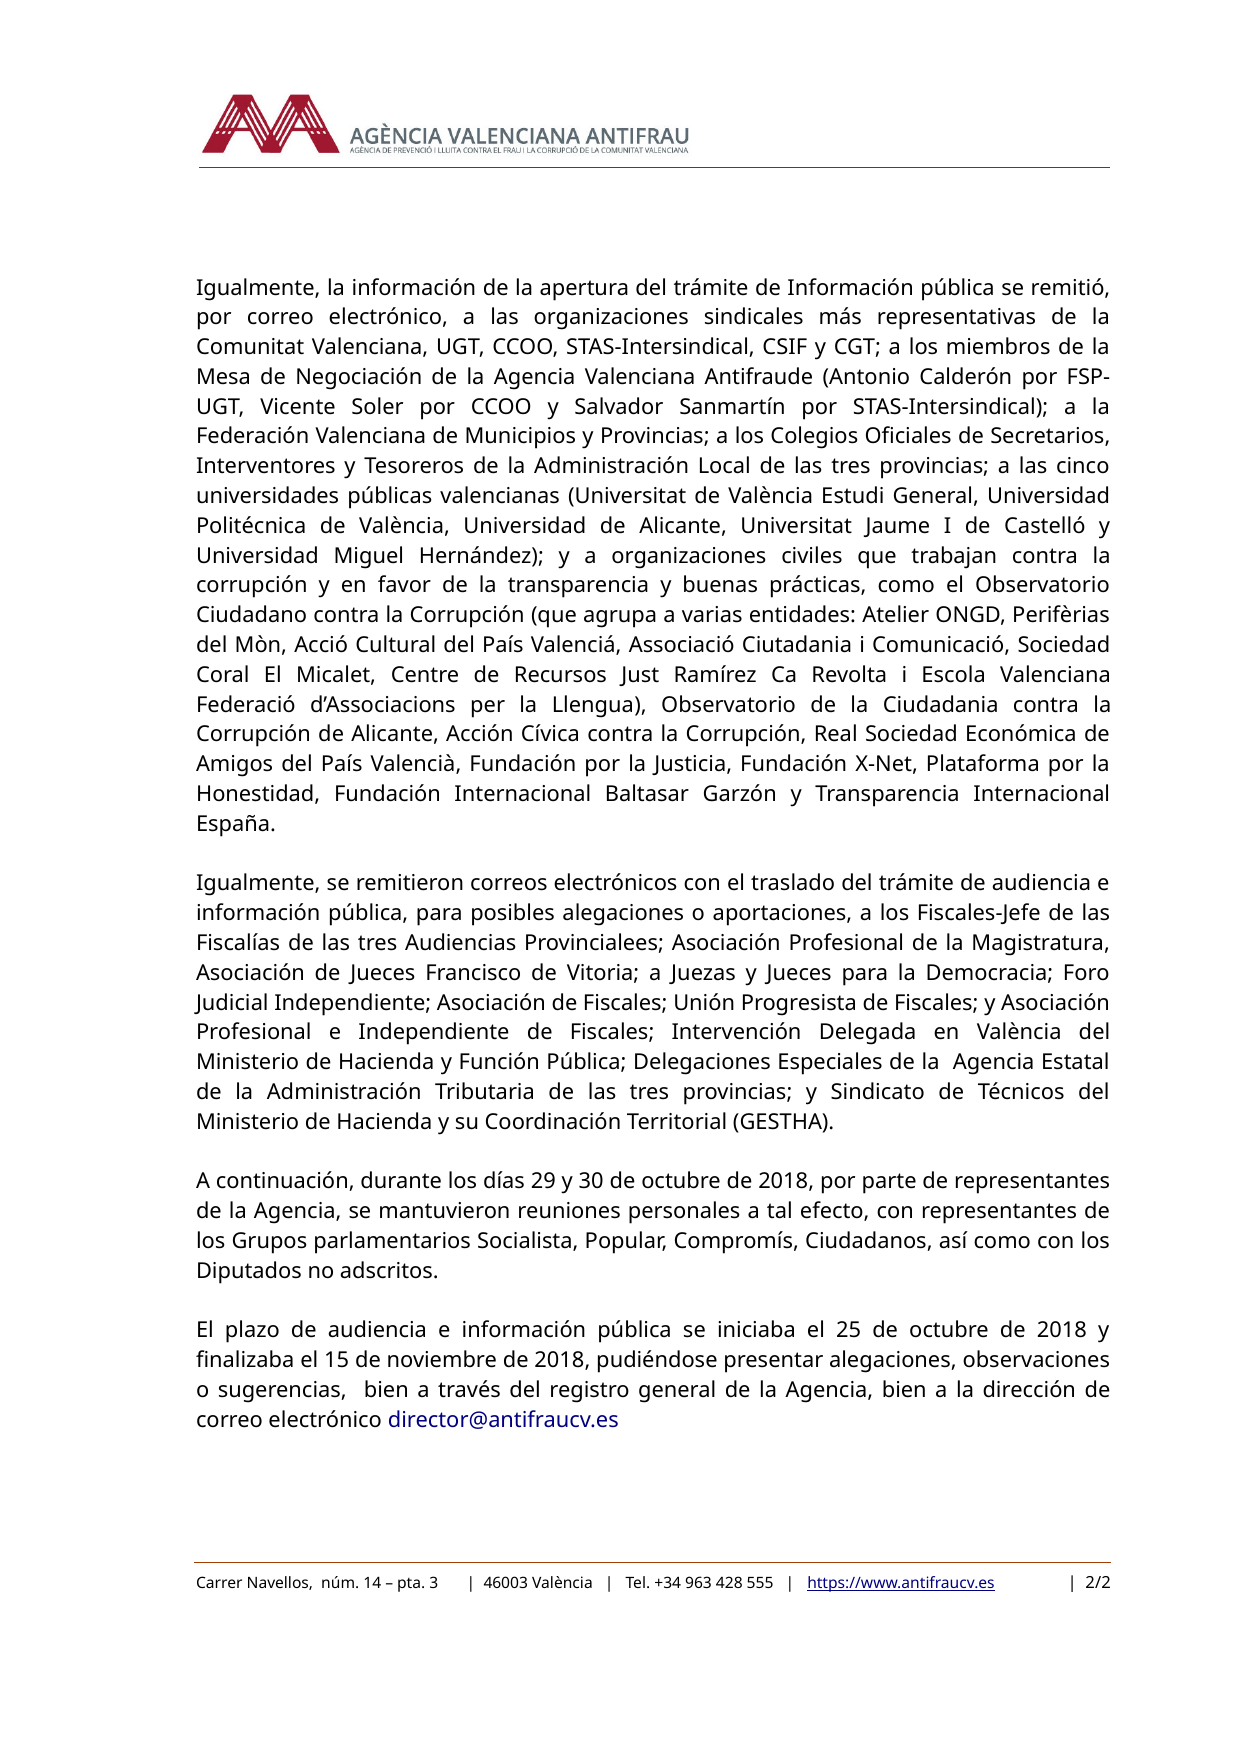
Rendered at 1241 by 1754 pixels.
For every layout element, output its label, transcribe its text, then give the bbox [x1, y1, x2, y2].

text Igualmente, se remitieron correos electrónicos con el traslado del trámite de audiencia e información pública, para posibles alegaciones o aportaciones, a los Fiscales-Jefe de las Fiscalías de las tres Audiencias Provincialees; Asociación Profesional de la Magistratura, Asociación de Jueces Francisco de Vitoria; a Juezas y Jueces para la Democracia; Foro Judicial Independiente; Asociación de Fiscales; Unión Progresista de Fiscales; y Asociación Profesional e Independiente de Fiscales; Intervención Delegada en València del Ministerio de Hacienda y Función Pública; Delegaciones Especiales de la Agencia Estatal de la Administración Tributaria de las tres provincias; y Sindicato de Técnicos del Ministerio de Hacienda y su Coordinación Territorial (GESTHA). [196, 867, 1111, 1136]
text A continuación, durante los días 29 y 30 de octubre de 2018, por parte de representantes de la Agencia, se mantuvieron reuniones personales a tal efecto, con representantes de los Grupos parlamentarios Socialista, Popular, Compromís, Ciudadanos, así como con los Diputados no adscritos. [196, 1165, 1111, 1284]
text Igualmente, la información de la apertura del trámite de Información pública se remitió, por correo electrónico, a las organizaciones sindicales más representativas de la Comunitat Valenciana, UGT, CCOO, STAS-Intersindical, CSIF y CGT; a los miembros de la Mesa de Negociación de la Agencia Valenciana Antifraude (Antonio Calderón por FSP-UGT, Vicente Soler por CCOO y Salvador Sanmartín por STAS-Intersindical); a la Federación Valenciana de Municipios y Provincias; a los Colegios Oficiales de Secretarios, Interventores y Tesoreros de la Administración Local de las tres provincias; a las cinco universidades públicas valencianas (Universitat de València Estudi General, Universidad Politécnica de València, Universidad de Alicante, Universitat Jaume I de Castelló y Universidad Miguel Hernández); y a organizaciones civiles que trabajan contra la corrupción y en favor de la transparencia y buenas prácticas, como el Observatorio Ciudadano contra la Corrupción (que agrupa a varias entidades: Atelier ONGD, Perifèrias del Mòn, Acció Cultural del País Valenciá, Associació Ciutadania i Comunicació, Sociedad Coral El Micalet, Centre de Recursos Just Ramírez Ca Revolta i Escola Valenciana Federació d’Associacions per la Llengua), Observatorio de la Ciudadania contra la Corrupción de Alicante, Acción Cívica contra la Corrupción, Real Sociedad Económica de Amigos del País Valencià, Fundación por la Justicia, Fundación X-Net, Plataforma por la Honestidad, Fundación Internacional Baltasar Garzón y Transparencia Internacional España. [196, 272, 1111, 838]
text El plazo de audiencia e información pública se iniciaba el 25 de octubre de 2018 y finalizaba el 15 de noviembre de 2018, pudiéndose presentar alegaciones, observaciones o sugerencias, bien a través del registro general de la Agencia, bien a la dirección de correo electrónico director@antifraucv.es [196, 1314, 1111, 1433]
picture [197, 83, 692, 162]
